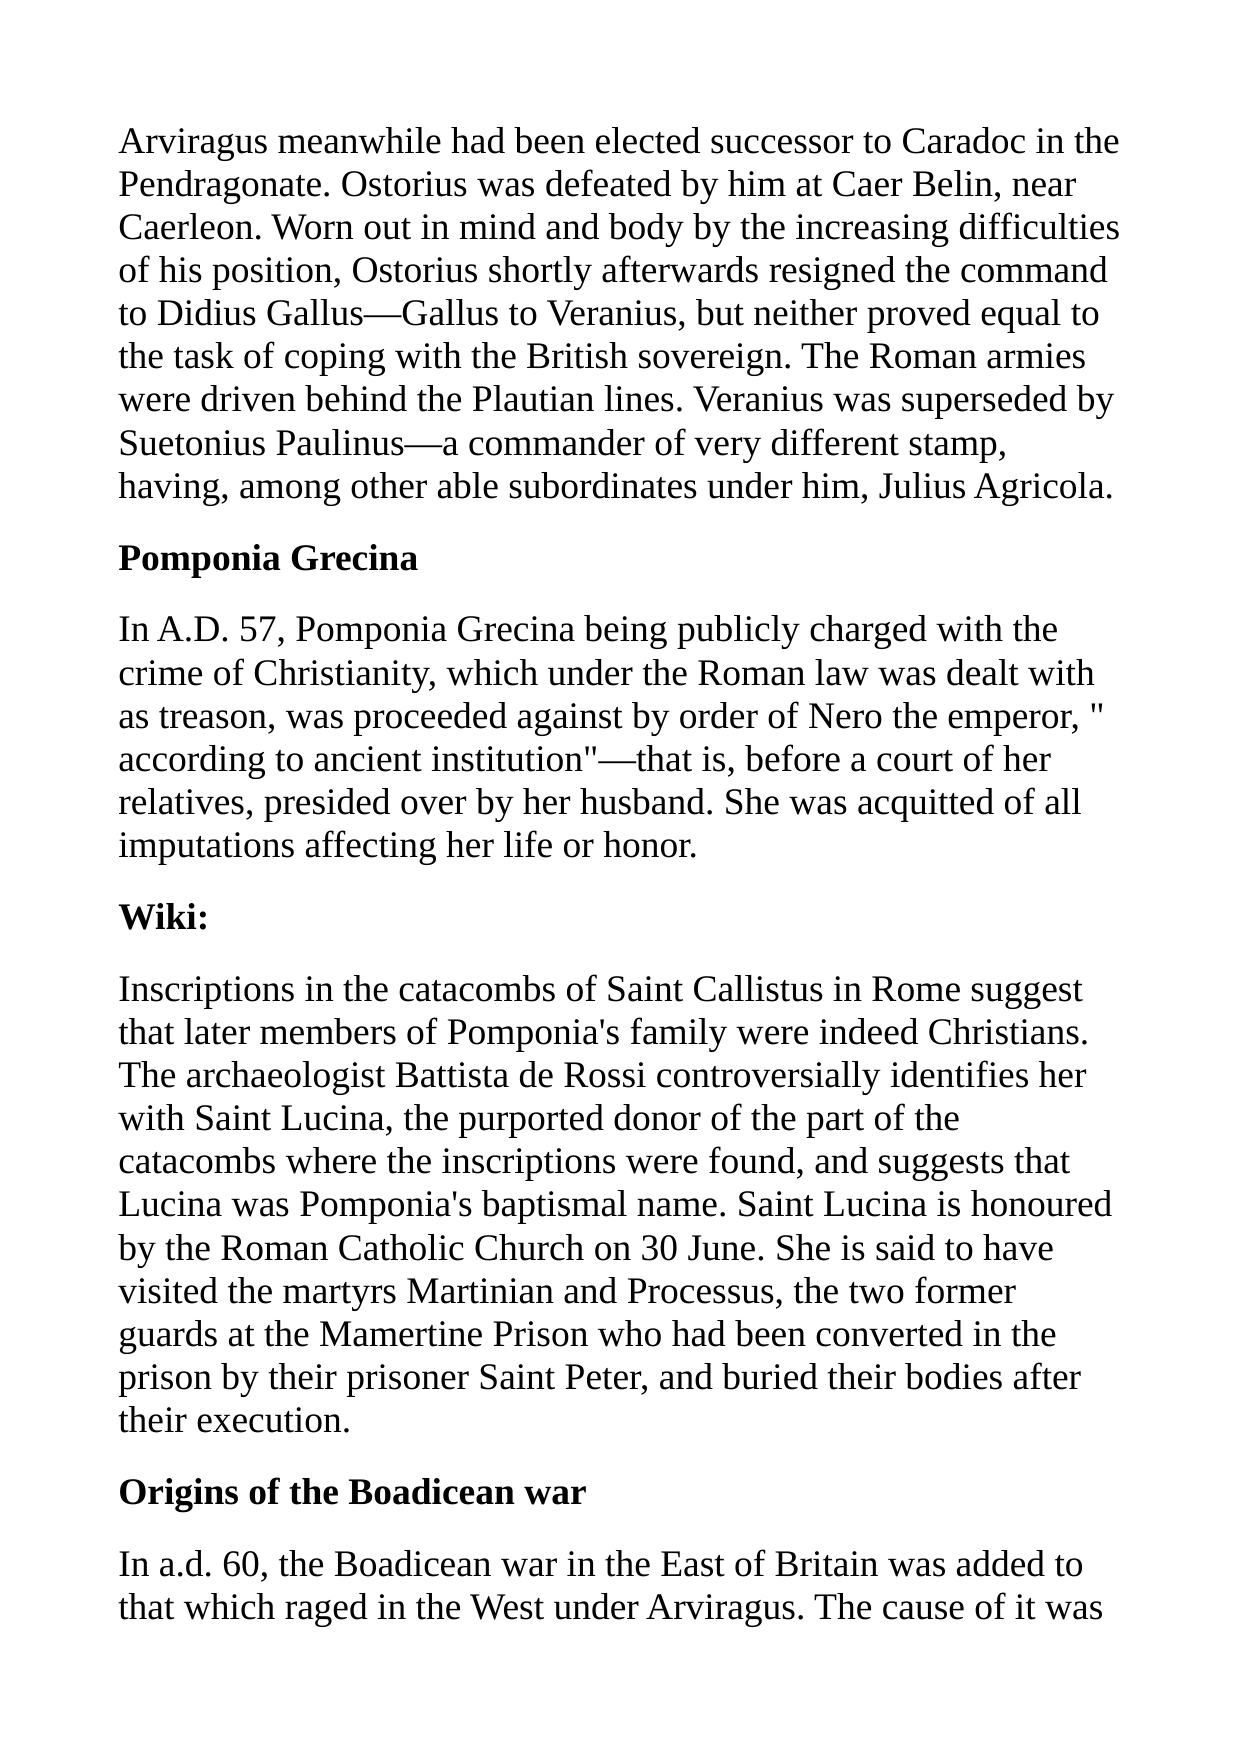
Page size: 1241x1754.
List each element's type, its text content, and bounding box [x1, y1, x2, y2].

text Wiki: [118, 894, 1122, 937]
text Inscriptions in the catacombs of Saint Callistus in Rome suggest that later members of Pomponia's family were indeed Christians. The archaeologist Battista de Rossi controversially identifies her with Saint Lucina, the purported donor of the part of the catacombs where the inscriptions were found, and suggests that Lucina was Pomponia's baptismal name. Saint Lucina is honoured by the Roman Catholic Church on 30 June. She is said to have visited the martyrs Martinian and Processus, the two former guards at the Mamertine Prison who had been converted in the prison by their prisoner Saint Peter, and buried their bodies after their execution. [118, 966, 1122, 1441]
text In A.D. 57, Pomponia Grecina being publicly charged with the crime of Christianity, which under the Roman law was dealt with as treason, was proceeded against by order of Nero the emperor, " according to ancient institution"—that is, before a court of her relatives, presided over by her husband. She was acquitted of all imputations affecting her life or honor. [118, 607, 1122, 866]
text In a.d. 60, the Boadicean war in the East of Britain was added to that which raged in the West under Arviragus. The cause of it was [118, 1541, 1122, 1627]
text Origins of the Boadicean war [118, 1469, 1122, 1512]
text Arviragus meanwhile had been elected successor to Caradoc in the Pendragonate. Ostorius was defeated by him at Caer Belin, near Caerleon. Worn out in mind and body by the increasing difficulties of his position, Ostorius shortly afterwards resigned the command to Didius Gallus—Gallus to Veranius, but neither proved equal to the task of coping with the British sovereign. The Roman armies were driven behind the Plautian lines. Veranius was superseded by Suetonius Paulinus—a commander of very different stamp, having, among other able subordinates under him, Julius Agricola. [118, 118, 1122, 506]
text Pomponia Grecina [118, 535, 1122, 578]
